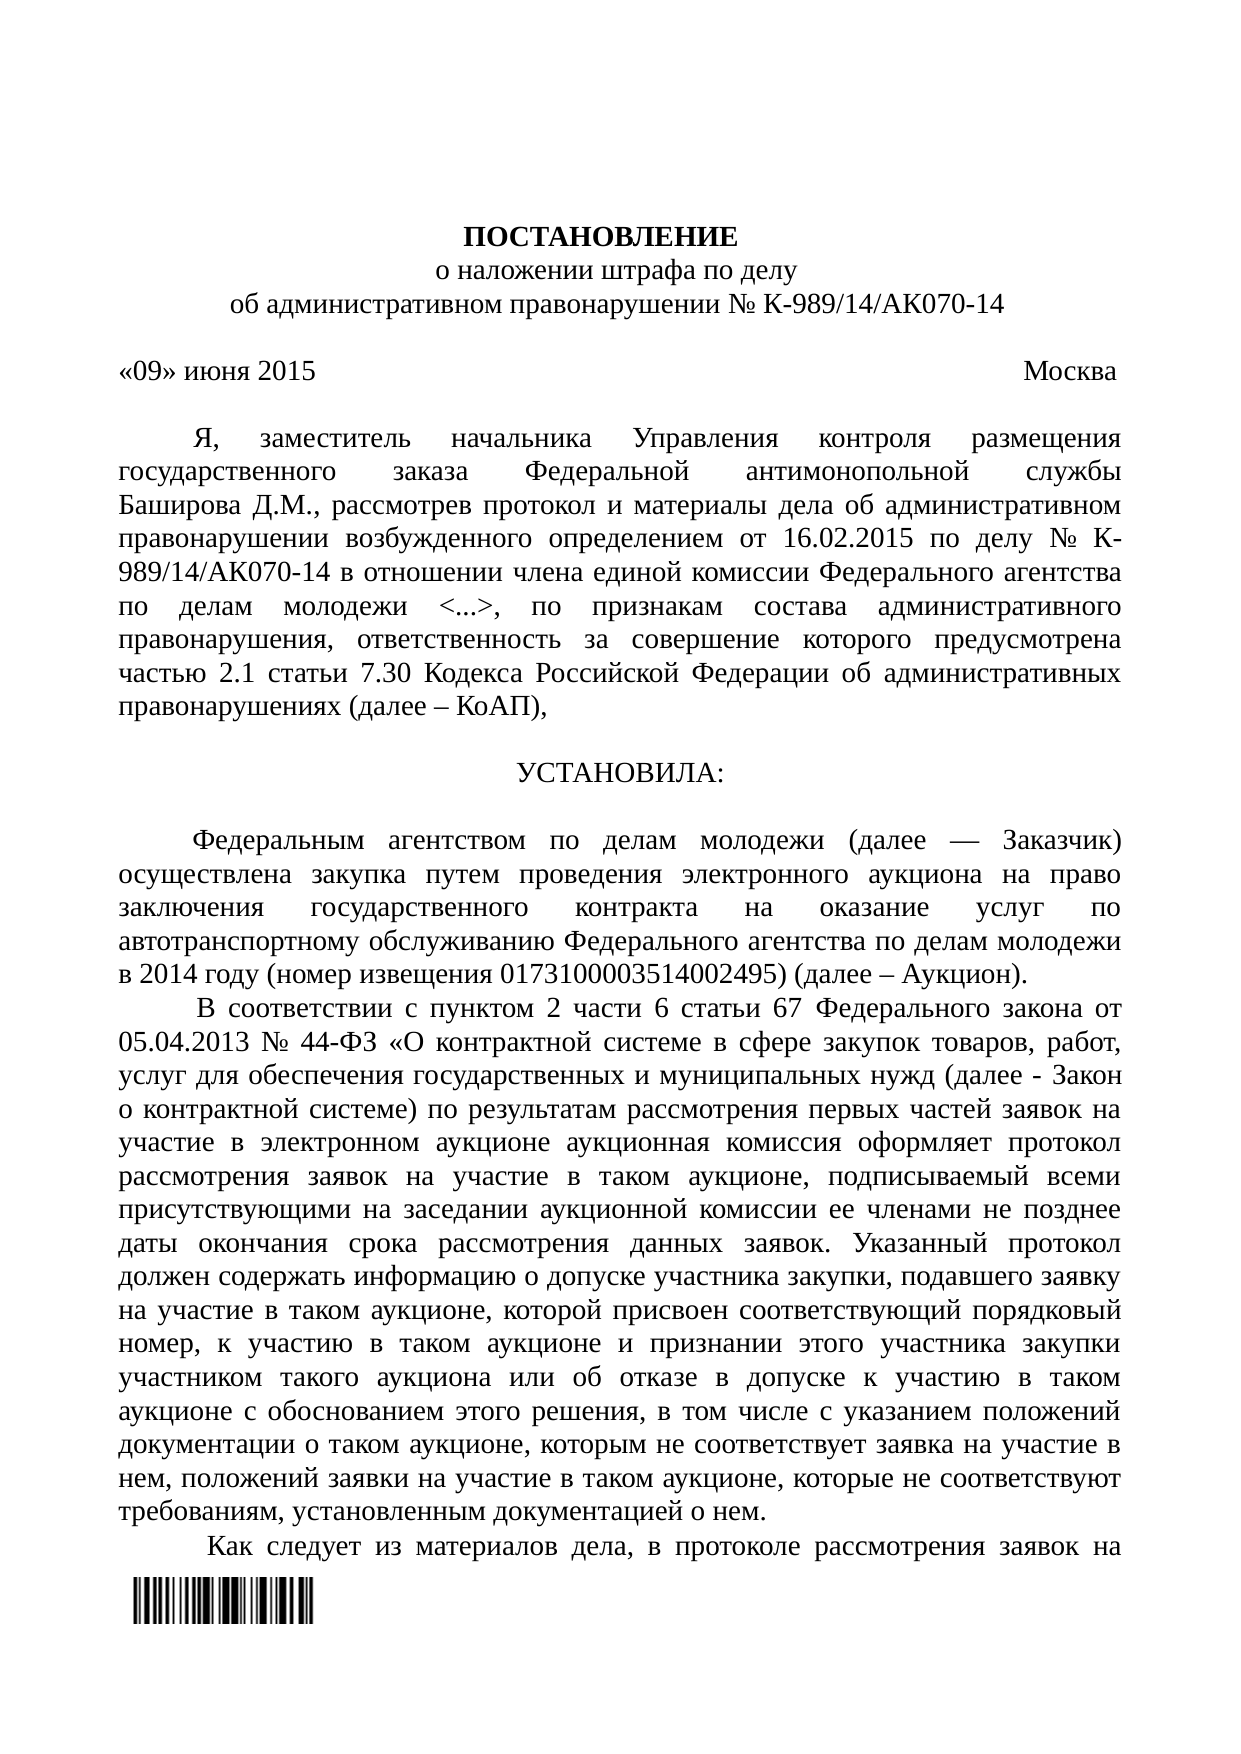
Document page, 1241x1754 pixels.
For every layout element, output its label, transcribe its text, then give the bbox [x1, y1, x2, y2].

text В соответствии с пунктом 2 части 6 статьи 67 Федерального закона от 05.04.2013 № 44-ФЗ «О контрактной системе в сфере закупок товаров, работ, услуг для обеспечения государственных и муниципальных нужд (далее - Закон о контрактной системе) по результатам рассмотрения первых частей заявок на участие в электронном аукционе аукционная комиссия оформляет протокол рассмотрения заявок на участие в таком аукционе, подписываемый всеми присутствующими на заседании аукционной комиссии ее членами не позднее даты окончания срока рассмотрения данных заявок. Указанный протокол должен содержать информацию о допуске участника закупки, подавшего заявку на участие в таком аукционе, которой присвоен соответствующий порядковый номер, к участию в таком аукционе и признании этого участника закупки участником такого аукциона или об отказе в допуске к участию в таком аукционе с обоснованием этого решения, в том числе с указанием положений документации о таком аукционе, которым не соответствует заявка на участие в нем, положений заявки на участие в таком аукционе, которые не соответствуют требованиям, установленным документацией о нем. [118, 990, 1122, 1527]
text Как следует из материалов дела, в протоколе рассмотрения заявок на [118, 1527, 1122, 1562]
text Федеральным агентством по делам молодежи (далее — Заказчик) осуществлена закупка путем проведения электронного аукциона на право заключения государственного контракта на оказание услуг по автотранспортному обслуживанию Федерального агентства по делам молодежи в 2014 году (номер извещения 0173100003514002495) (далее – Аукцион). [118, 822, 1122, 990]
text УСТАНОВИЛА: [118, 755, 1122, 789]
text Я, заместитель начальника Управления контроля размещения государственного заказа Федеральной антимонопольной службы Баширова Д.М., рассмотрев протокол и материалы дела об административном правонарушении возбужденного определением от 16.02.2015 по делу № К-989/14/АК070-14 в отношении члена единой комиссии Федерального агентства по делам молодежи <...>, по признакам состава административного правонарушения, ответственность за совершение которого предусмотрена частью 2.1 статьи 7.30 Кодекса Российской Федерации об административных правонарушениях (далее – КоАП), [118, 420, 1122, 722]
text об административном правонарушении № К-989/14/АК070-14 [118, 286, 1122, 319]
text о наложении штрафа по делу [118, 252, 1122, 286]
picture [118, 1577, 331, 1624]
text ПОСТАНОВЛЕНИЕ [117, 219, 1078, 252]
text «09» июня 2015 Москва [118, 353, 1122, 386]
